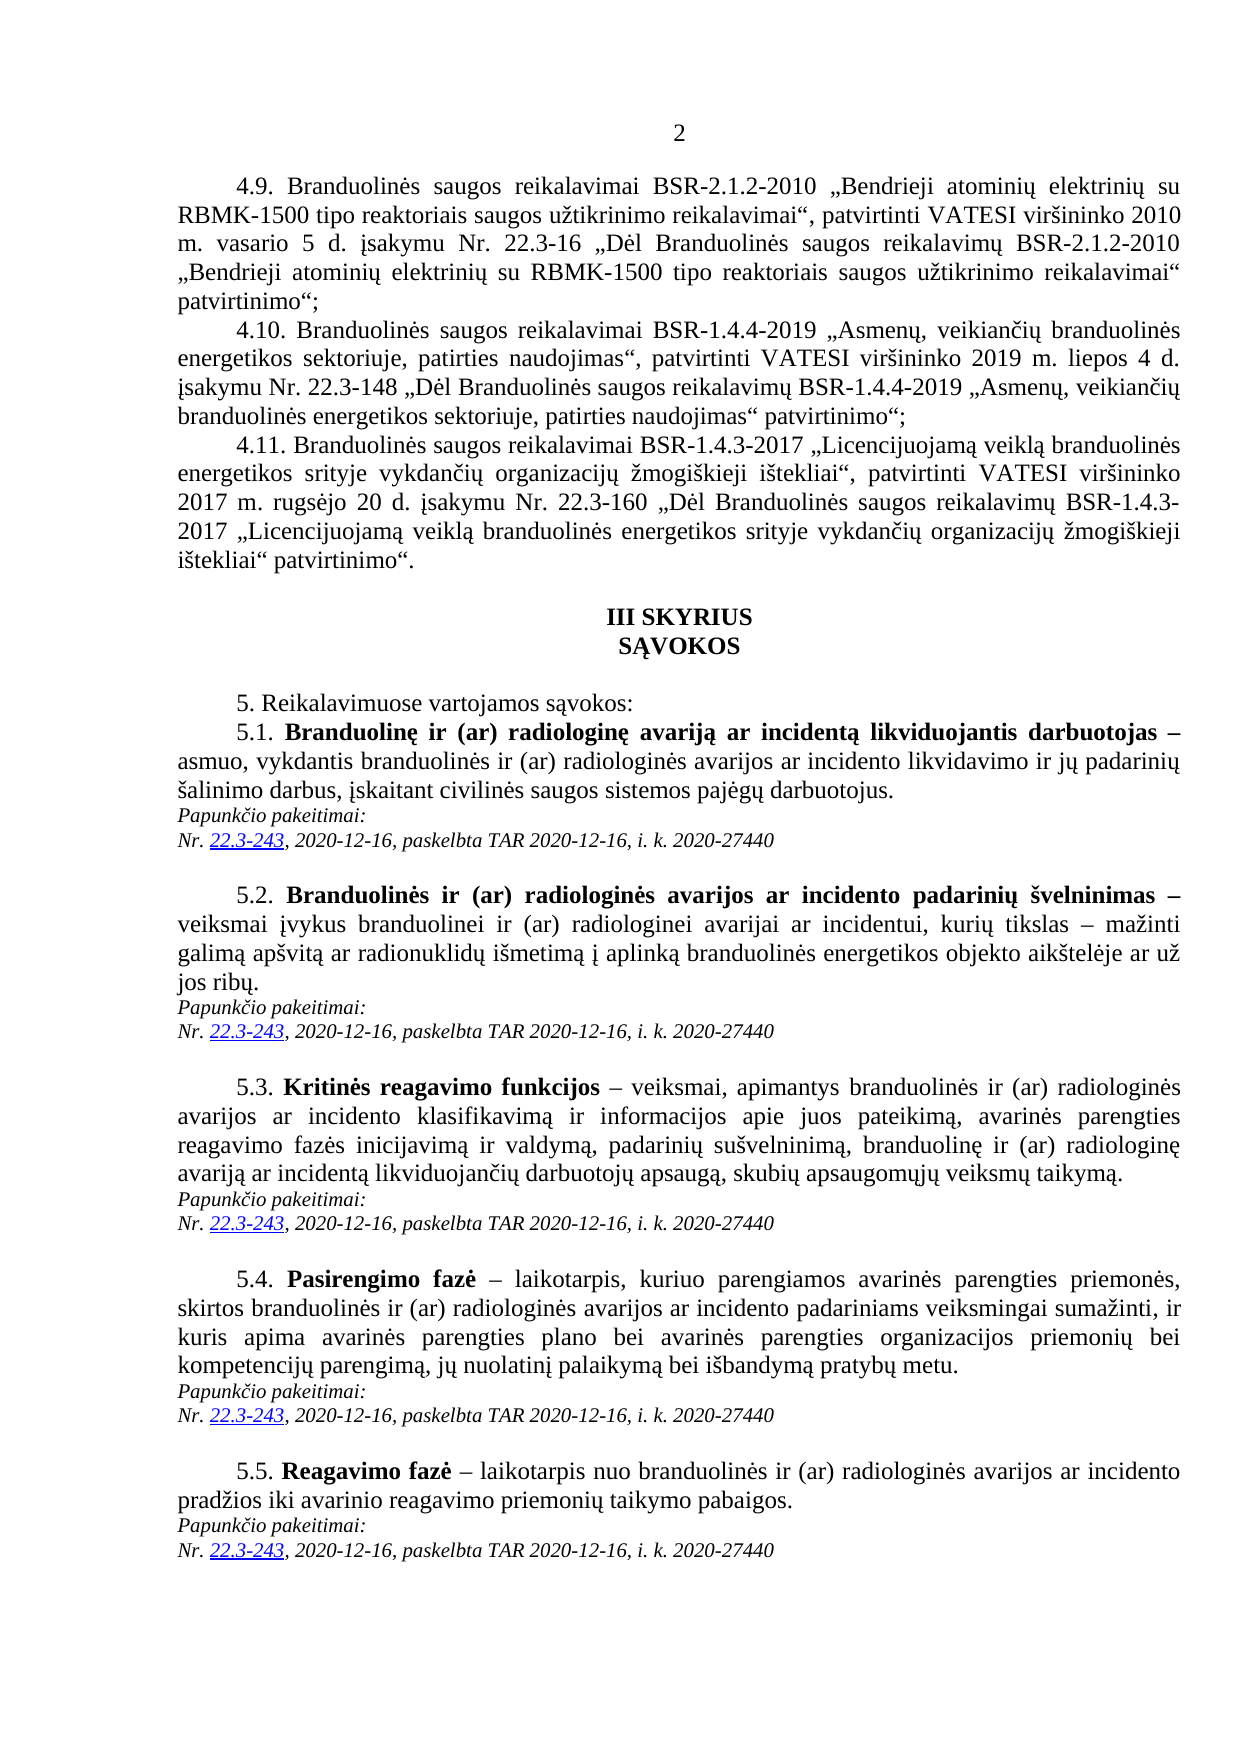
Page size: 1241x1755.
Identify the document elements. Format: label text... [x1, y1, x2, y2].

text 4.11. Branduolinės saugos reikalavimai BSR-1.4.3-2017 „Licencijuojamą veiklą branduolinės energetikos srityje vykdančių organizacijų žmogiškieji ištekliai“, patvirtinti VATESI viršininko 2017 m. rugsėjo 20 d. įsakymu Nr. 22.3-160 „Dėl Branduolinės saugos reikalavimų BSR-1.4.3-2017 „Licencijuojamą veiklą branduolinės energetikos srityje vykdančių organizacijų žmogiškieji ištekliai“ patvirtinimo“. [177, 430, 1181, 573]
text 4.10. Branduolinės saugos reikalavimai BSR-1.4.4-2019 „Asmenų, veikiančių branduolinės energetikos sektoriuje, patirties naudojimas“, patvirtinti VATESI viršininko 2019 m. liepos 4 d. įsakymu Nr. 22.3-148 „Dėl Branduolinės saugos reikalavimų BSR-1.4.4-2019 „Asmenų, veikiančių branduolinės energetikos sektoriuje, patirties naudojimas“ patvirtinimo“; [177, 315, 1181, 430]
text Papunkčio pakeitimai: [177, 1513, 1181, 1537]
text III SKYRIUS [177, 602, 1181, 631]
text Nr. 22.3-243, 2020-12-16, paskelbta TAR 2020-12-16, i. k. 2020-27440 [177, 1211, 1181, 1235]
text SĄVOKOS [177, 631, 1181, 660]
text 4.9. Branduolinės saugos reikalavimai BSR-2.1.2-2010 „Bendrieji atominių elektrinių su RBMK-1500 tipo reaktoriais saugos užtikrinimo reikalavimai“, patvirtinti VATESI viršininko 2010 m. vasario 5 d. įsakymu Nr. 22.3-16 „Dėl Branduolinės saugos reikalavimų BSR-2.1.2-2010 „Bendrieji atominių elektrinių su RBMK-1500 tipo reaktoriais saugos užtikrinimo reikalavimai“ patvirtinimo“; [177, 171, 1181, 315]
text 5.1. Branduolinę ir (ar) radiologinę avariją ar incidentą likviduojantis darbuotojas – asmuo, vykdantis branduolinės ir (ar) radiologinės avarijos ar incidento likvidavimo ir jų padarinių šalinimo darbus, įskaitant civilinės saugos sistemos pajėgų darbuotojus. [177, 717, 1181, 803]
text 5.2. Branduolinės ir (ar) radiologinės avarijos ar incidento padarinių švelninimas – veiksmai įvykus branduolinei ir (ar) radiologinei avarijai ar incidentui, kurių tikslas – mažinti galimą apšvitą ar radionuklidų išmetimą į aplinką branduolinės energetikos objekto aikštelėje ar už jos ribų. [177, 880, 1181, 995]
text Nr. 22.3-243, 2020-12-16, paskelbta TAR 2020-12-16, i. k. 2020-27440 [177, 1537, 1181, 1562]
text 5. Reikalavimuose vartojamos sąvokos: [177, 688, 1181, 717]
text Nr. 22.3-243, 2020-12-16, paskelbta TAR 2020-12-16, i. k. 2020-27440 [177, 827, 1181, 852]
text Papunkčio pakeitimai: [177, 1379, 1181, 1403]
text Papunkčio pakeitimai: [177, 1187, 1181, 1211]
text 5.4. Pasirengimo fazė – laikotarpis, kuriuo parengiamos avarinės parengties priemonės, skirtos branduolinės ir (ar) radiologinės avarijos ar incidento padariniams veiksmingai sumažinti, ir kuris apima avarinės parengties plano bei avarinės parengties organizacijos priemonių bei kompetencijų parengimą, jų nuolatinį palaikymą bei išbandymą pratybų metu. [177, 1264, 1181, 1379]
text 5.3. Kritinės reagavimo funkcijos – veiksmai, apimantys branduolinės ir (ar) radiologinės avarijos ar incidento klasifikavimą ir informacijos apie juos pateikimą, avarinės parengties reagavimo fazės inicijavimą ir valdymą, padarinių sušvelninimą, branduolinę ir (ar) radiologinę avariją ar incidentą likviduojančių darbuotojų apsaugą, skubių apsaugomųjų veiksmų taikymą. [177, 1072, 1181, 1187]
text Nr. 22.3-243, 2020-12-16, paskelbta TAR 2020-12-16, i. k. 2020-27440 [177, 1019, 1181, 1043]
text 5.5. Reagavimo fazė – laikotarpis nuo branduolinės ir (ar) radiologinės avarijos ar incidento pradžios iki avarinio reagavimo priemonių taikymo pabaigos. [177, 1456, 1181, 1513]
text Nr. 22.3-243, 2020-12-16, paskelbta TAR 2020-12-16, i. k. 2020-27440 [177, 1403, 1181, 1427]
text Papunkčio pakeitimai: [177, 995, 1181, 1019]
text Papunkčio pakeitimai: [177, 803, 1181, 827]
